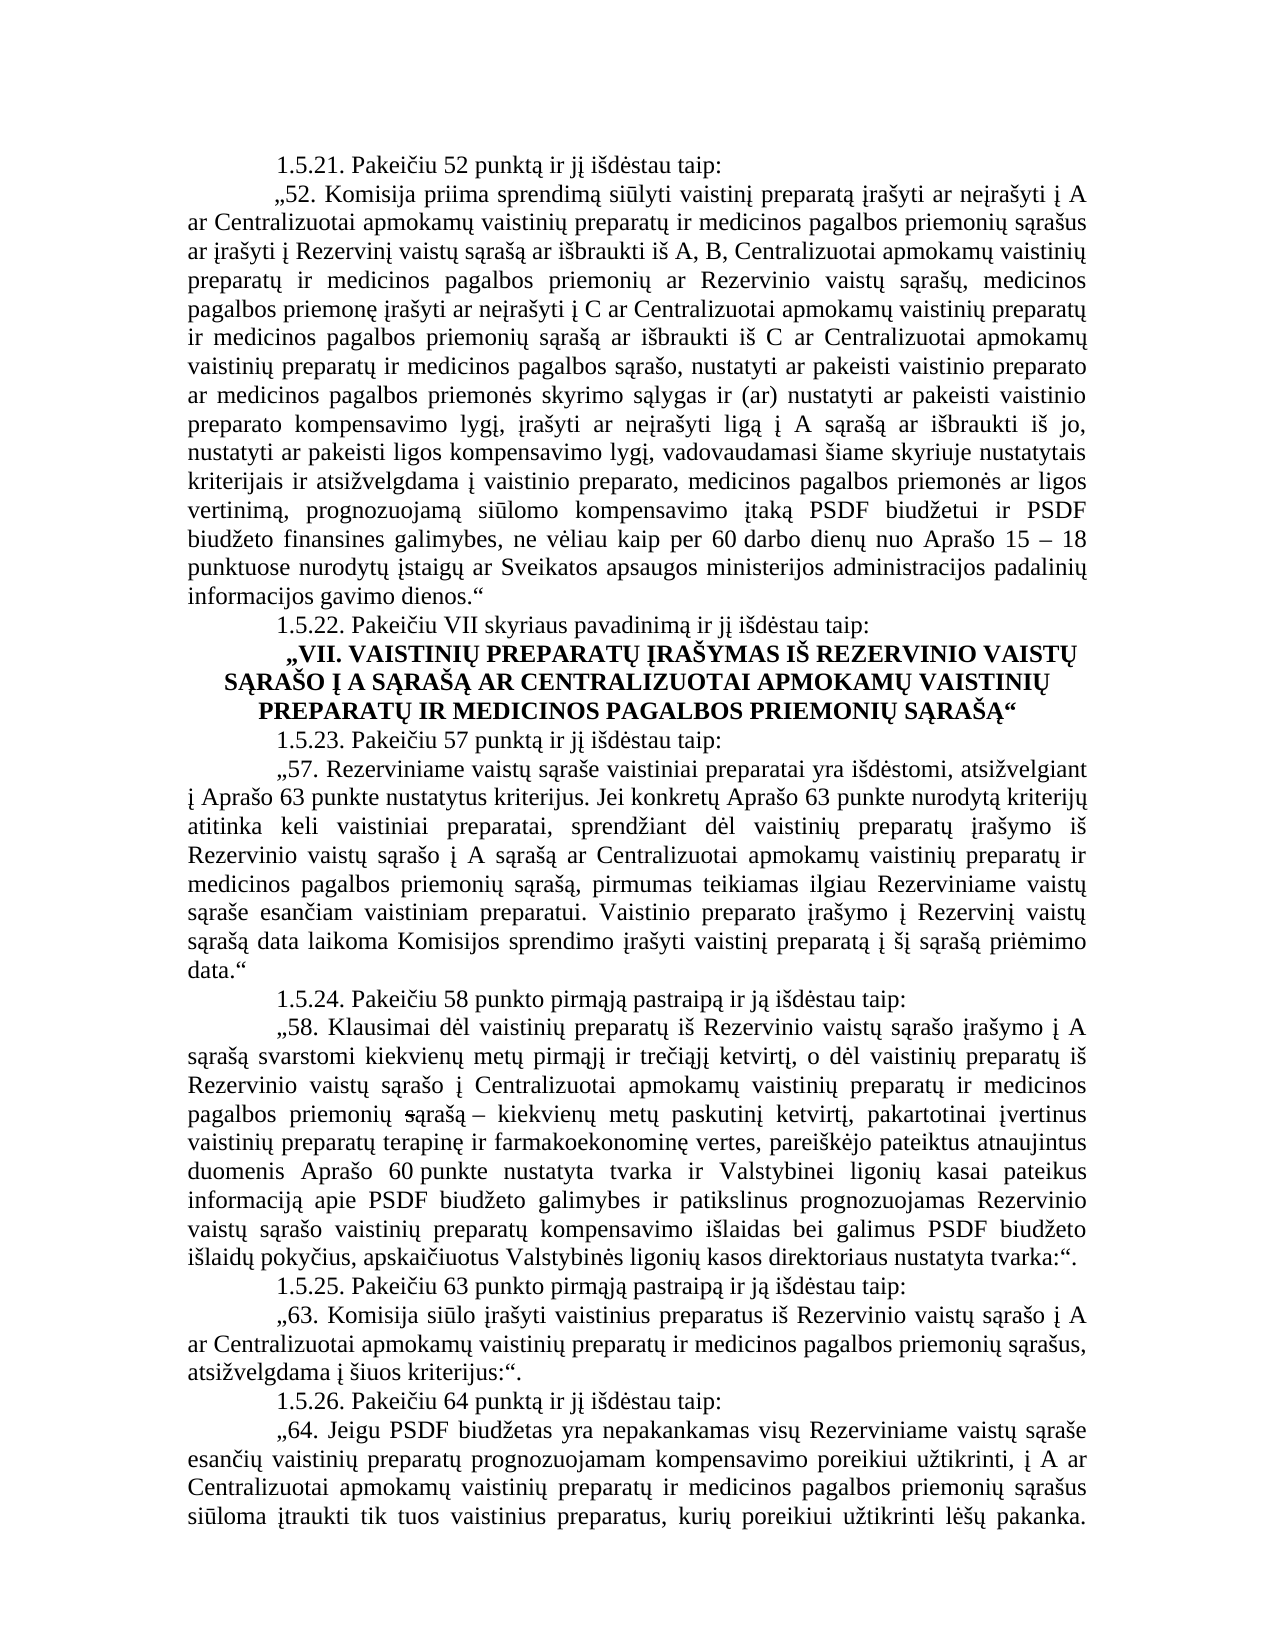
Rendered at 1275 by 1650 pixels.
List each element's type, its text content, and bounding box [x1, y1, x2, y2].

text 1.5.22. Pakeičiu VII skyriaus pavadinimą ir jį išdėstau taip: [187, 610, 1087, 639]
text „VII. VAISTINIŲ PREPARATŲ ĮRAŠYMAS IŠ REZERVINIO VAISTŲ SĄRAŠO Į A SĄRAŠĄ AR CENTRALIZUOTAI APMOKAMŲ VAISTINIŲ PREPARATŲ IR MEDICINOS PAGALBOS PRIEMONIŲ SĄRAŠĄ“ [187, 639, 1087, 725]
text „64. Jeigu PSDF biudžetas yra nepakankamas visų Rezerviniame vaistų sąraše esančių vaistinių preparatų prognozuojamam kompensavimo poreikiui užtikrinti, į A ar Centralizuotai apmokamų vaistinių preparatų ir medicinos pagalbos priemonių sąrašus siūloma įtraukti tik tuos vaistinius preparatus, kurių poreikiui užtikrinti lėšų pakanka. [187, 1415, 1087, 1530]
text 1.5.23. Pakeičiu 57 punktą ir jį išdėstau taip: [187, 725, 1087, 754]
text „63. Komisija siūlo įrašyti vaistinius preparatus iš Rezervinio vaistų sąrašo į A ar Centralizuotai apmokamų vaistinių preparatų ir medicinos pagalbos priemonių sąrašus, atsižvelgdama į šiuos kriterijus:“. [187, 1300, 1087, 1386]
text 1.5.21. Pakeičiu 52 punktą ir jį išdėstau taip: [187, 150, 1087, 179]
text 1.5.26. Pakeičiu 64 punktą ir jį išdėstau taip: [187, 1386, 1087, 1415]
text „58. Klausimai dėl vaistinių preparatų iš Rezervinio vaistų sąrašo įrašymo į A sąrašą svarstomi kiekvienų metų pirmąjį ir trečiąjį ketvirtį, o dėl vaistinių preparatų iš Rezervinio vaistų sąrašo į Centralizuotai apmokamų vaistinių preparatų ir medicinos pagalbos priemonių sąrašą – kiekvienų metų paskutinį ketvirtį, pakartotinai įvertinus vaistinių preparatų terapinę ir farmakoekonominę vertes, pareiškėjo pateiktus atnaujintus duomenis Aprašo 60 punkte nustatyta tvarka ir Valstybinei ligonių kasai pateikus informaciją apie PSDF biudžeto galimybes ir patikslinus prognozuojamas Rezervinio vaistų sąrašo vaistinių preparatų kompensavimo išlaidas bei galimus PSDF biudžeto išlaidų pokyčius, apskaičiuotus Valstybinės ligonių kasos direktoriaus nustatyta tvarka:“. [187, 1012, 1087, 1271]
text 1.5.24. Pakeičiu 58 punkto pirmąją pastraipą ir ją išdėstau taip: [187, 984, 1087, 1012]
text „52. Komisija priima sprendimą siūlyti vaistinį preparatą įrašyti ar neįrašyti į A ar Centralizuotai apmokamų vaistinių preparatų ir medicinos pagalbos priemonių sąrašus ar įrašyti į Rezervinį vaistų sąrašą ar išbraukti iš A, B, Centralizuotai apmokamų vaistinių preparatų ir medicinos pagalbos priemonių ar Rezervinio vaistų sąrašų, medicinos pagalbos priemonę įrašyti ar neįrašyti į C ar Centralizuotai apmokamų vaistinių preparatų ir medicinos pagalbos priemonių sąrašą ar išbraukti iš C ar Centralizuotai apmokamų vaistinių preparatų ir medicinos pagalbos sąrašo, nustatyti ar pakeisti vaistinio preparato ar medicinos pagalbos priemonės skyrimo sąlygas ir (ar) nustatyti ar pakeisti vaistinio preparato kompensavimo lygį, įrašyti ar neįrašyti ligą į A sąrašą ar išbraukti iš jo, nustatyti ar pakeisti ligos kompensavimo lygį, vadovaudamasi šiame skyriuje nustatytais kriterijais ir atsižvelgdama į vaistinio preparato, medicinos pagalbos priemonės ar ligos vertinimą, prognozuojamą siūlomo kompensavimo įtaką PSDF biudžetui ir PSDF biudžeto finansines galimybes, ne vėliau kaip per 60 darbo dienų nuo Aprašo 15 – 18 punktuose nurodytų įstaigų ar Sveikatos apsaugos ministerijos administracijos padalinių informacijos gavimo dienos.“ [187, 179, 1087, 610]
text 1.5.25. Pakeičiu 63 punkto pirmąją pastraipą ir ją išdėstau taip: [187, 1271, 1087, 1300]
text „57. Rezerviniame vaistų sąraše vaistiniai preparatai yra išdėstomi, atsižvelgiant į Aprašo 63 punkte nustatytus kriterijus. Jei konkretų Aprašo 63 punkte nurodytą kriterijų atitinka keli vaistiniai preparatai, sprendžiant dėl vaistinių preparatų įrašymo iš Rezervinio vaistų sąrašo į A sąrašą ar Centralizuotai apmokamų vaistinių preparatų ir medicinos pagalbos priemonių sąrašą, pirmumas teikiamas ilgiau Rezerviniame vaistų sąraše esančiam vaistiniam preparatui. Vaistinio preparato įrašymo į Rezervinį vaistų sąrašą data laikoma Komisijos sprendimo įrašyti vaistinį preparatą į šį sąrašą priėmimo data.“ [187, 754, 1087, 984]
